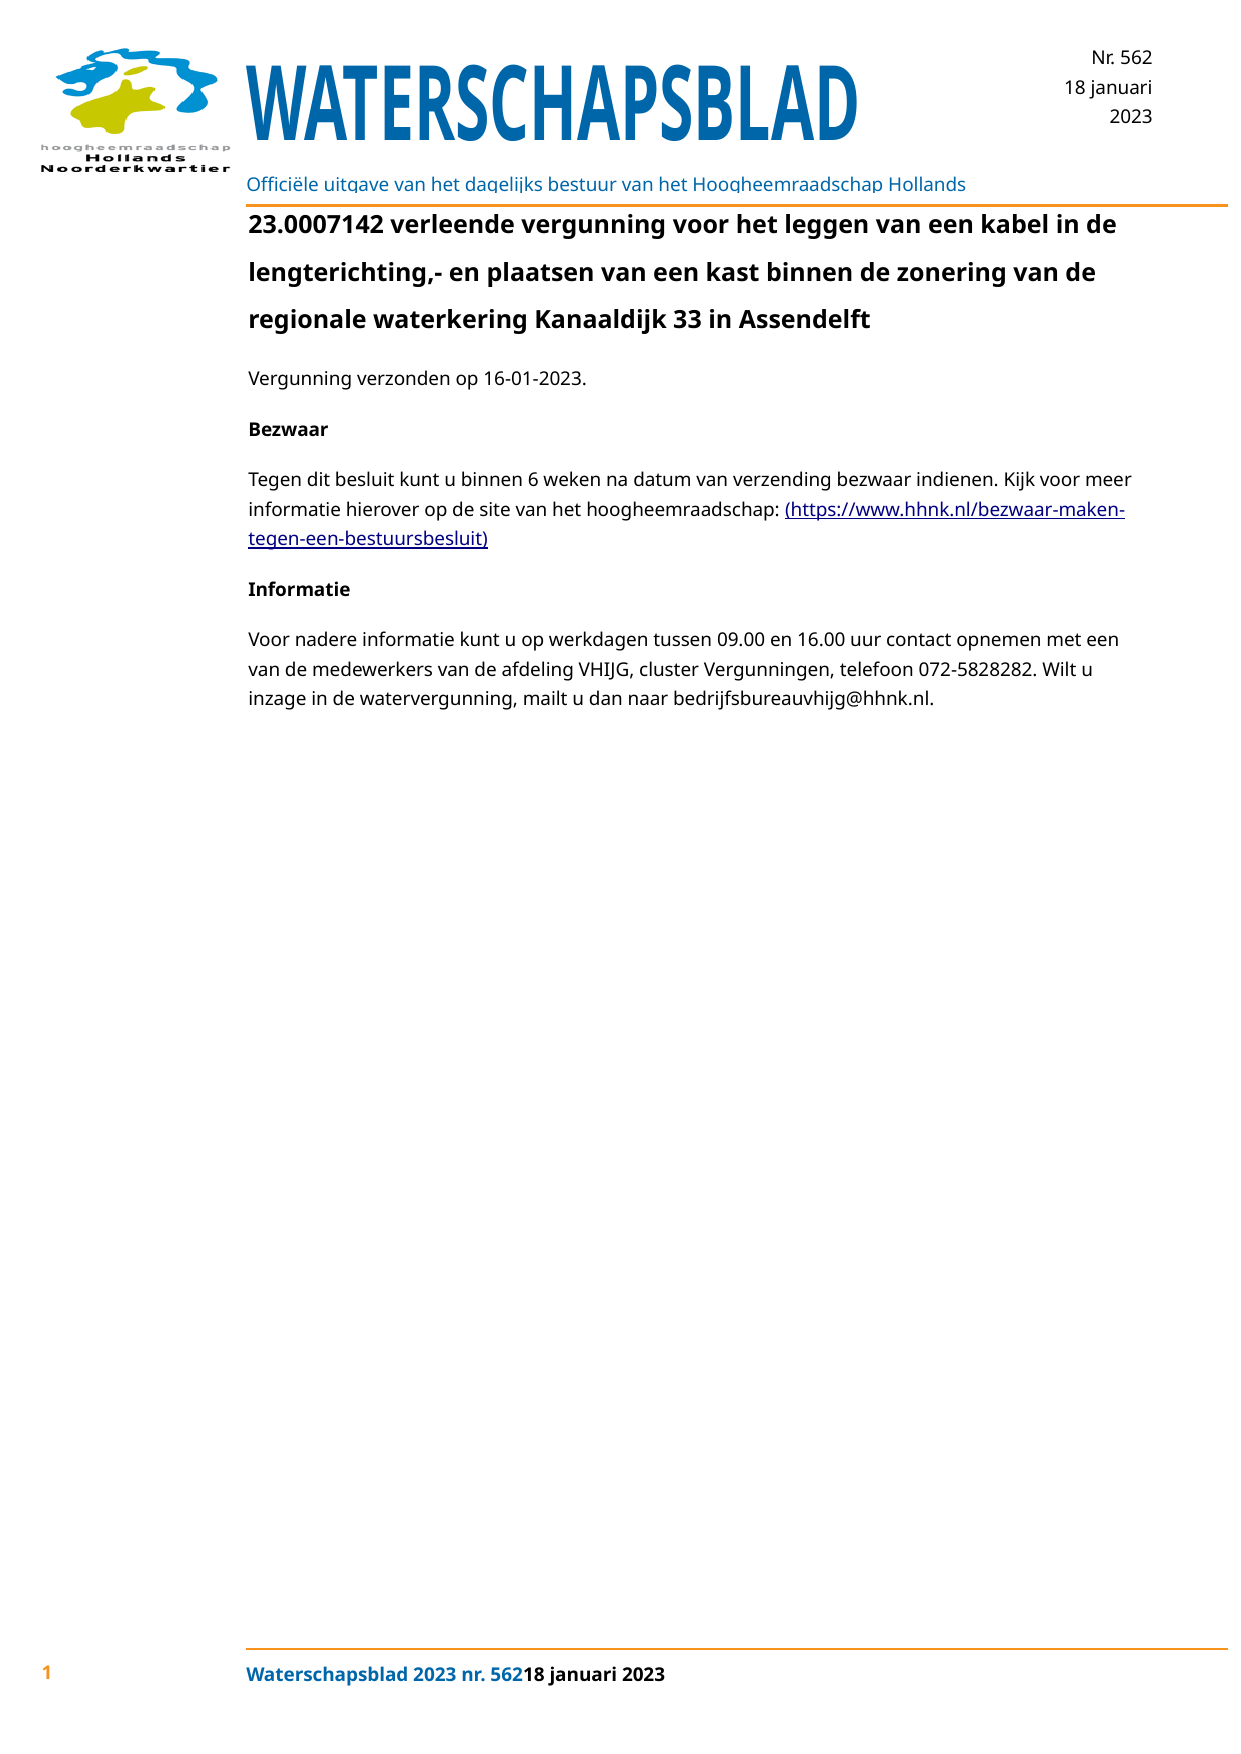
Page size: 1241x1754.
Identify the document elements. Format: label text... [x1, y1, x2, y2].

picture [41, 47, 231, 172]
text Vergunning verzonden op 16-01-2023. [248, 366, 1152, 391]
text Informatie [248, 576, 1152, 602]
text 23.0007142 verleende vergunning voor het leggen van een kabel in de lengterichting,- en plaatsen van een kast binnen de zonering van de regionale waterkering Kanaaldijk 33 in Assendelft [248, 207, 1152, 336]
text Voor nadere informatie kunt u op werkdagen tussen 09.00 en 16.00 uur contact opnemen met een van de medewerkers van de afdeling VHIJG, cluster Vergunningen, telefoon 072-5828282. Wilt u inzage in de watervergunning, mailt u dan naar bedrijfsbureauvhijg@hhnk.nl. [248, 626, 1152, 711]
text Bezwaar [248, 416, 1152, 442]
text Tegen dit besluit kunt u binnen 6 weken na datum van verzending bezwaar indienen. Kijk voor meer informatie hierover op de site van het hoogheemraadschap: (https://www.hhnk.nl/bezwaar-maken-tegen-een-bestuursbesluit) [248, 466, 1152, 551]
